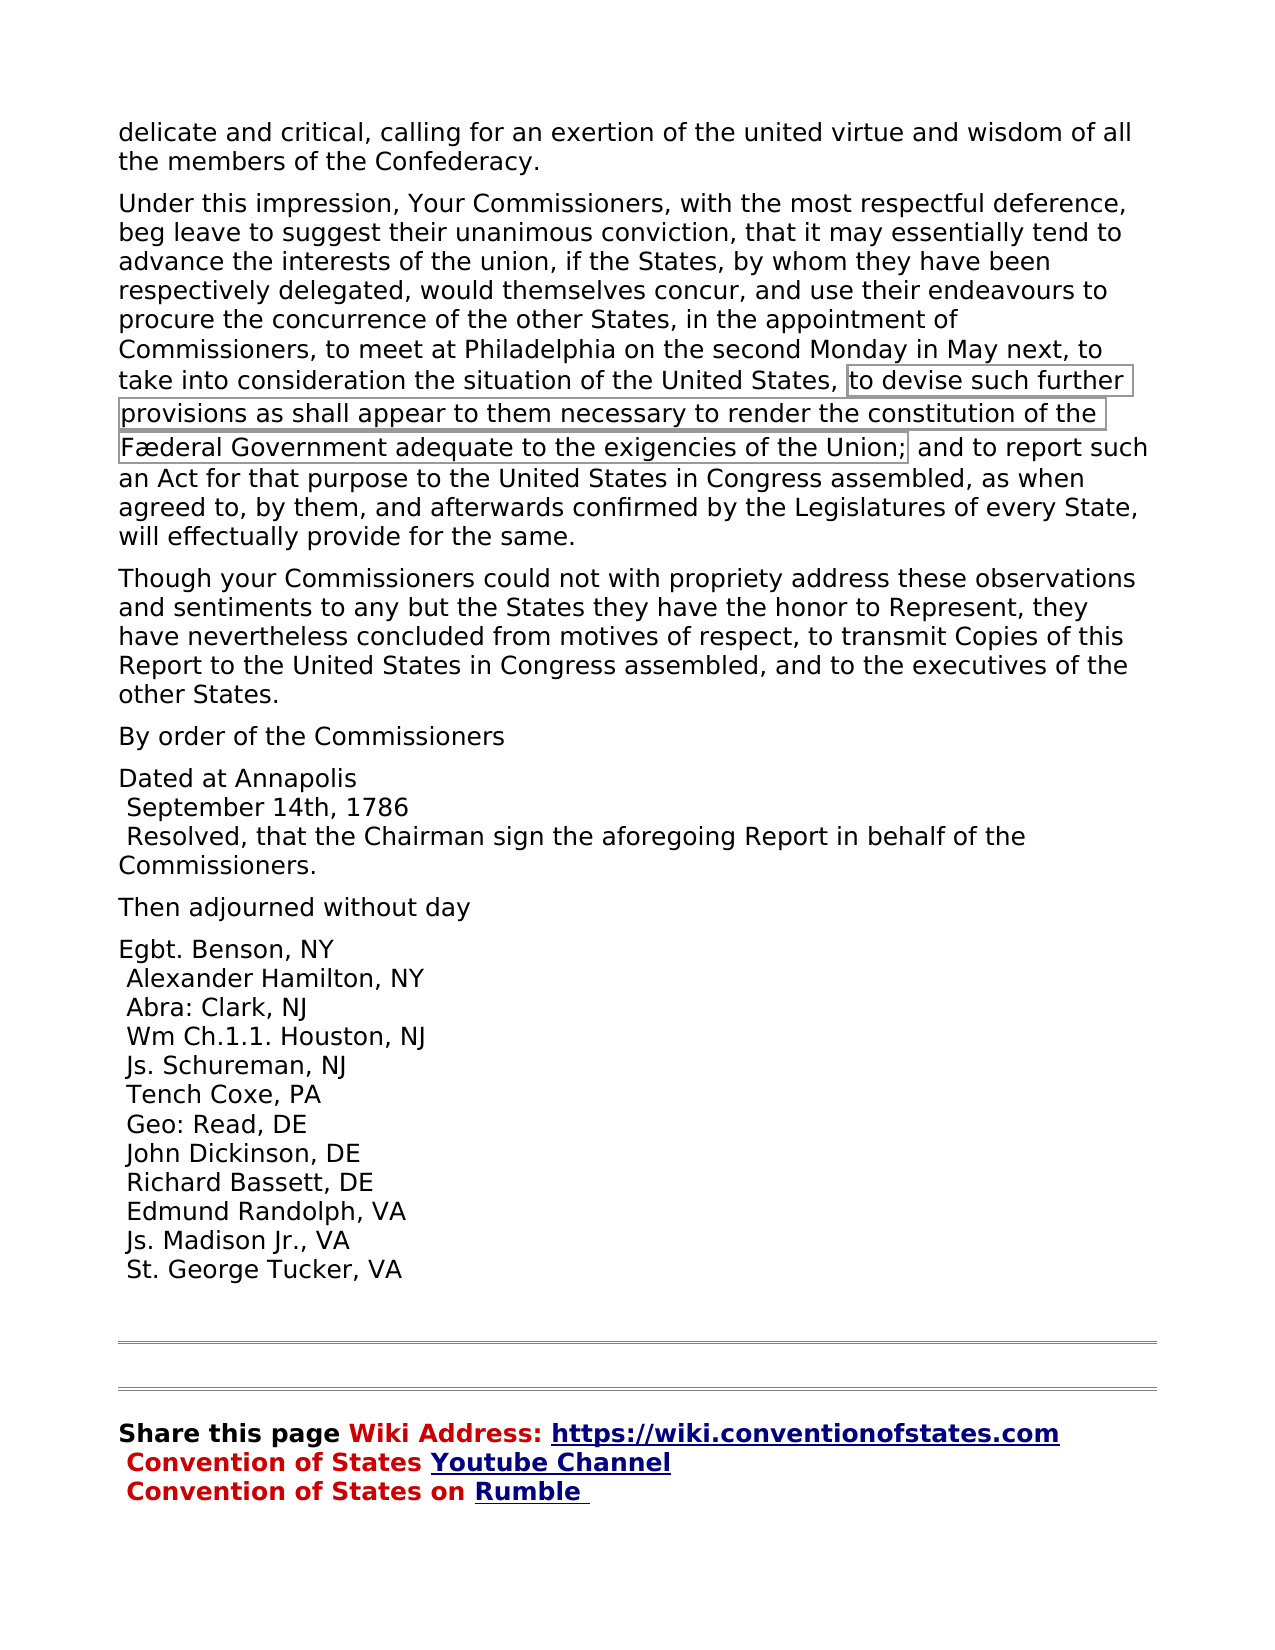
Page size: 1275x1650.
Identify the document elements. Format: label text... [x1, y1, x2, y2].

text Though your Commissioners could not with propriety address these observations and sentiments to any but the States they have the honor to Represent, they have nevertheless concluded from motives of respect, to transmit Copies of this Report to the United States in Congress assembled, and to the executives of the other States. [118, 564, 1157, 710]
text Egbt. Benson, NY Alexander Hamilton, NY Abra: Clark, NJ Wm Ch.1.1. Houston, NJ Js. Schureman, NJ Tench Coxe, PA Geo: Read, DE John Dickinson, DE Richard Bassett, DE Edmund Randolph, VA Js. Madison Jr., VA St. George Tucker, VA [118, 935, 1157, 1314]
text Then adjourned without day [118, 893, 1157, 922]
text Share this page Wiki Address: https://wiki.conventionofstates.com Convention of States Youtube Channel Convention of States on Rumble [118, 1419, 1157, 1507]
text delicate and critical, calling for an exertion of the united virtue and wisdom of all the members of the Confederacy. [118, 118, 1157, 176]
text Under this impression, Your Commissioners, with the most respectful deference, beg leave to suggest their unanimous conviction, that it may essentially tend to advance the interests of the union, if the States, by whom they have been respectively delegated, would themselves concur, and use their endeavours to procure the concurrence of the other States, in the appointment of Commissioners, to meet at Philadelphia on the second Monday in May next, to take into consideration the situation of the United States, to devise such further provisions as shall appear to them necessary to render the constitution of the Fæderal Government adequate to the exigencies of the Union; and to report such an Act for that purpose to the United States in Congress assembled, as when agreed to, by them, and afterwards confirmed by the Legislatures of every State, will effectually provide for the same. [118, 189, 1157, 551]
text By order of the Commissioners [118, 722, 1157, 751]
text Dated at Annapolis September 14th, 1786 Resolved, that the Chairman sign the aforegoing Report in behalf of the Commissioners. [118, 764, 1157, 881]
